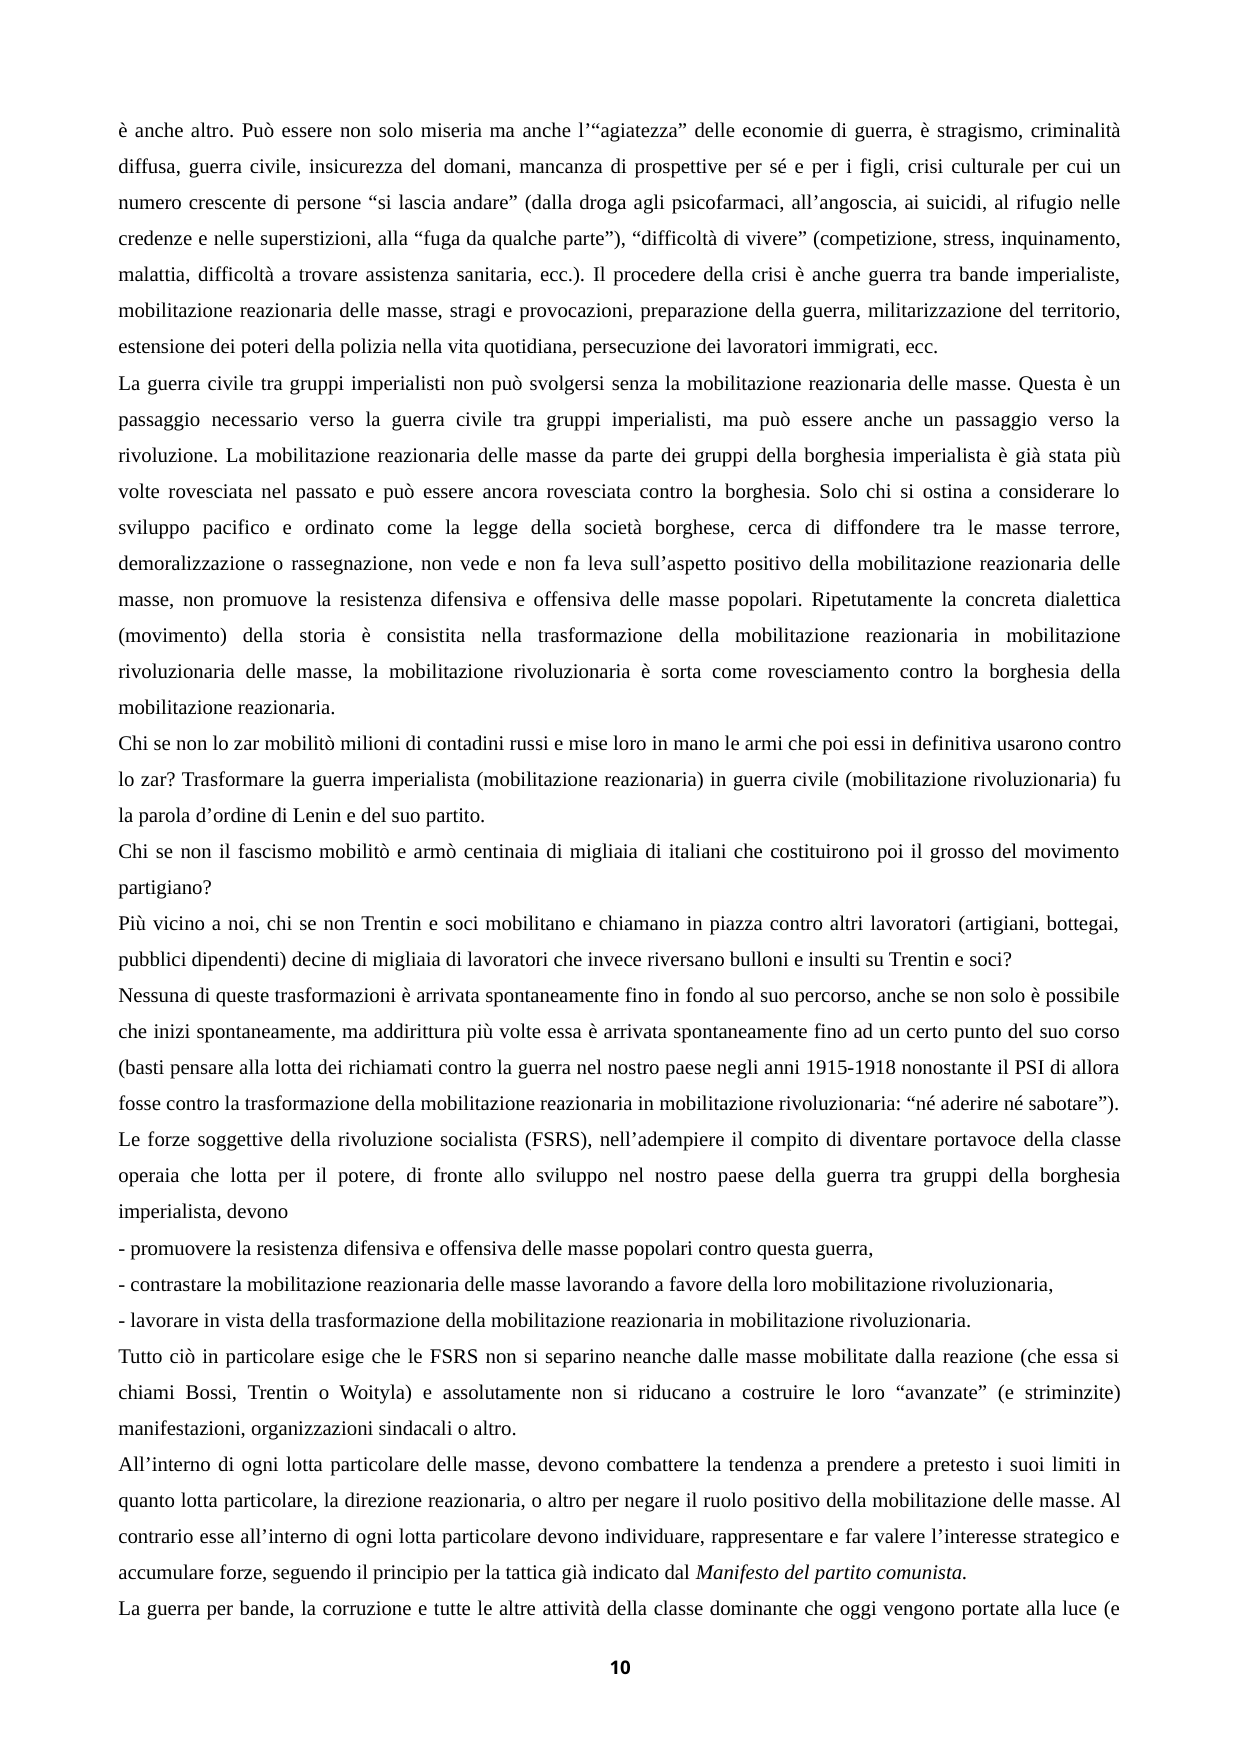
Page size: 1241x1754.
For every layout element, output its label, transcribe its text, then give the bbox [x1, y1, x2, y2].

text Tutto ciò in particolare esige che le FSRS non si separino neanche dalle masse mobilitate dalla reazione (che essa si chiami Bossi, Trentin o Woityla) e assolutamente non si riducano a costruire le loro “avanzate” (e striminzite) manifestazioni, organizzazioni sindacali o altro. [118, 1343, 1122, 1440]
text La guerra civile tra gruppi imperialisti non può svolgersi senza la mobilitazione reazionaria delle masse. Questa è un passaggio necessario verso la guerra civile tra gruppi imperialisti, ma può essere anche un passaggio verso la rivoluzione. La mobilitazione reazionaria delle masse da parte dei gruppi della borghesia imperialista è già stata più volte rovesciata nel passato e può essere ancora rovesciata contro la borghesia. Solo chi si ostina a considerare lo sviluppo pacifico e ordinato come la legge della società borghese, cerca di diffondere tra le masse terrore, demoralizzazione o rassegnazione, non vede e non fa leva sull’aspetto positivo della mobilitazione reazionaria delle masse, non promuove la resistenza difensiva e offensiva delle masse popolari. Ripetutamente la concreta dialettica (movimento) della storia è consistita nella trasformazione della mobilitazione reazionaria in mobilitazione rivoluzionaria delle masse, la mobilitazione rivoluzionaria è sorta come rovesciamento contro la borghesia della mobilitazione reazionaria. [118, 370, 1122, 719]
text - contrastare la mobilitazione reazionaria delle masse lavorando a favore della loro mobilitazione rivoluzionaria, [118, 1271, 1122, 1296]
text Le forze soggettive della rivoluzione socialista (FSRS), nell’adempiere il compito di diventare portavoce della classe operaia che lotta per il potere, di fronte allo sviluppo nel nostro paese della guerra tra gruppi della borghesia imperialista, devono [118, 1127, 1122, 1223]
text Chi se non lo zar mobilitò milioni di contadini russi e mise loro in mano le armi che poi essi in definitiva usarono contro lo zar? Trasformare la guerra imperialista (mobilitazione reazionaria) in guerra civile (mobilitazione rivoluzionaria) fu la parola d’ordine di Lenin e del suo partito. [118, 731, 1122, 827]
text La guerra per bande, la corruzione e tutte le altre attività della classe dominante che oggi vengono portate alla luce (e [118, 1596, 1122, 1620]
text - promuovere la resistenza difensiva e offensiva delle masse popolari contro questa guerra, [118, 1235, 1122, 1259]
text All’interno di ogni lotta particolare delle masse, devono combattere la tendenza a prendere a pretesto i suoi limiti in quanto lotta particolare, la direzione reazionaria, o altro per negare il ruolo positivo della mobilitazione delle masse. Al contrario esse all’interno di ogni lotta particolare devono individuare, rappresentare e far valere l’interesse strategico e accumulare forze, seguendo il principio per la tattica già indicato dal Manifesto del partito comunista. [118, 1452, 1122, 1584]
text Più vicino a noi, chi se non Trentin e soci mobilitano e chiamano in piazza contro altri lavoratori (artigiani, bottegai, pubblici dipendenti) decine di migliaia di lavoratori che invece riversano bulloni e insulti su Trentin e soci? [118, 911, 1122, 971]
text è anche altro. Può essere non solo miseria ma anche l’“agiatezza” delle economie di guerra, è stragismo, criminalità diffusa, guerra civile, insicurezza del domani, mancanza di prospettive per sé e per i figli, crisi culturale per cui un numero crescente di persone “si lascia andare” (dalla droga agli psicofarmaci, all’angoscia, ai suicidi, al rifugio nelle credenze e nelle superstizioni, alla “fuga da qualche parte”), “difficoltà di vivere” (competizione, stress, inquinamento, malattia, difficoltà a trovare assistenza sanitaria, ecc.). Il procedere della crisi è anche guerra tra bande imperialiste, mobilitazione reazionaria delle masse, stragi e provocazioni, preparazione della guerra, militarizzazione del territorio, estensione dei poteri della polizia nella vita quotidiana, persecuzione dei lavoratori immigrati, ecc. [118, 118, 1122, 358]
text Chi se non il fascismo mobilitò e armò centinaia di migliaia di italiani che costituirono poi il grosso del movimento partigiano? [118, 839, 1122, 899]
text Nessuna di queste trasformazioni è arrivata spontaneamente fino in fondo al suo percorso, anche se non solo è possibile che inizi spontaneamente, ma addirittura più volte essa è arrivata spontaneamente fino ad un certo punto del suo corso (basti pensare alla lotta dei richiamati contro la guerra nel nostro paese negli anni 1915-1918 nonostante il PSI di allora fosse contro la trasformazione della mobilitazione reazionaria in mobilitazione rivoluzionaria: “né aderire né sabotare”). [118, 983, 1122, 1115]
text - lavorare in vista della trasformazione della mobilitazione reazionaria in mobilitazione rivoluzionaria. [118, 1307, 1122, 1332]
